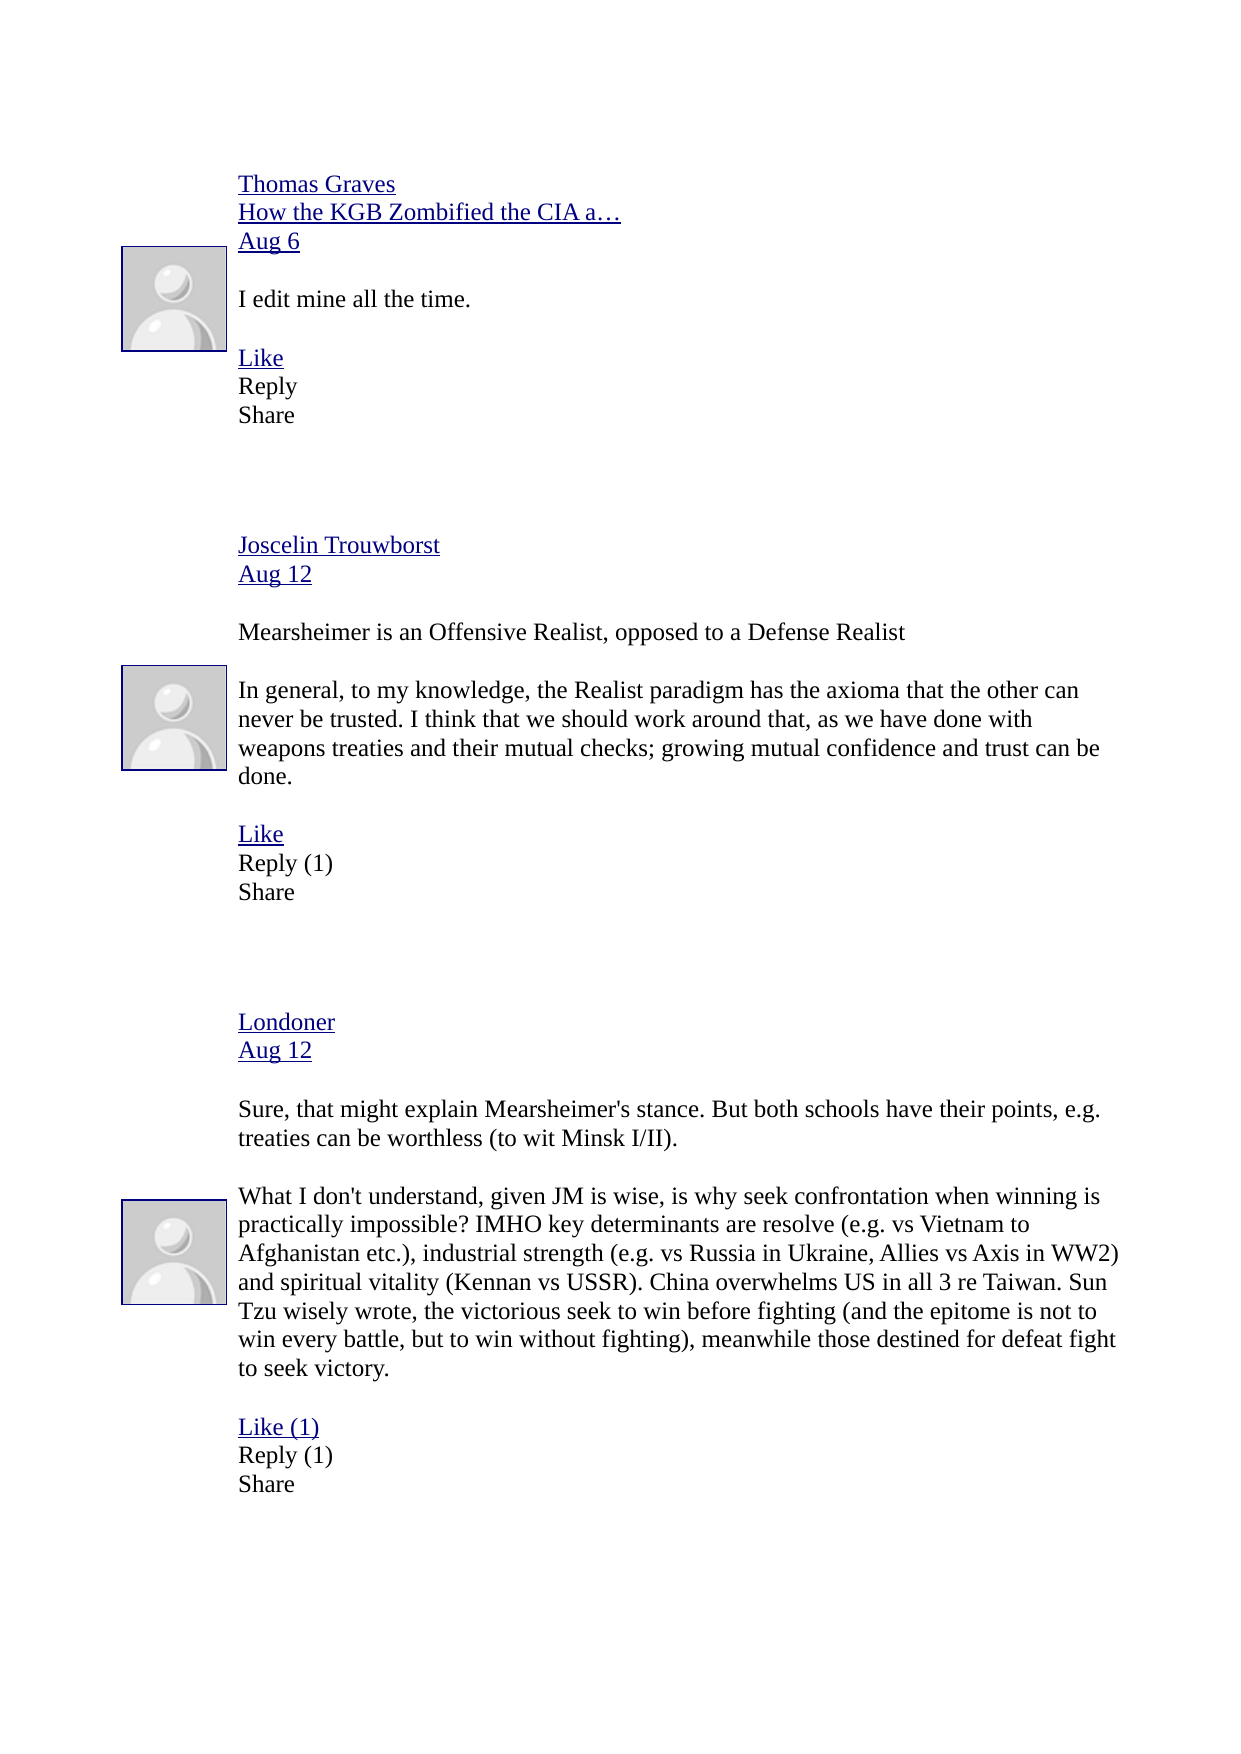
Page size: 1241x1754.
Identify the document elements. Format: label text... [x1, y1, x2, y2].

picture [123, 1201, 226, 1304]
table_header [118, 1004, 235, 1501]
table_header Joscelin Trouwborst Aug 12 Mearsheimer is an Offensive Realist, opposed to a Defense Realist In general, to my knowledge, the Realist paradigm has the axioma that the other can never be trusted. I think that we should work around that, as we have done with weapons treaties and their mutual checks; growing mutual confidence and trust can be done. Like Reply (1) Share [235, 527, 1122, 909]
picture [123, 247, 226, 350]
table_header Thomas Graves How the KGB Zombified the CIA a… Aug 6 I edit mine all the time. Like Reply Share [235, 166, 636, 432]
table_header [118, 527, 235, 909]
table_header Londoner Aug 12 Sure, that might explain Mearsheimer's stance. But both schools have their points, e.g. treaties can be worthless (to wit Minsk I/II). What I don't understand, given JM is wise, is why seek confrontation when winning is practically impossible? IMHO key determinants are resolve (e.g. vs Vietnam to Afghanistan etc.), industrial strength (e.g. vs Russia in Ukraine, Allies vs Axis in WW2) and spiritual vitality (Kennan vs USSR). China overwhelms US in all 3 re Taiwan. Sun Tzu wisely wrote, the victorious seek to win before fighting (and the epitome is not to win every battle, but to win without fighting), meanwhile those destined for defeat fight to seek victory. Like (1) Reply (1) Share [235, 1004, 1122, 1501]
picture [123, 666, 226, 769]
table_header [118, 166, 235, 432]
